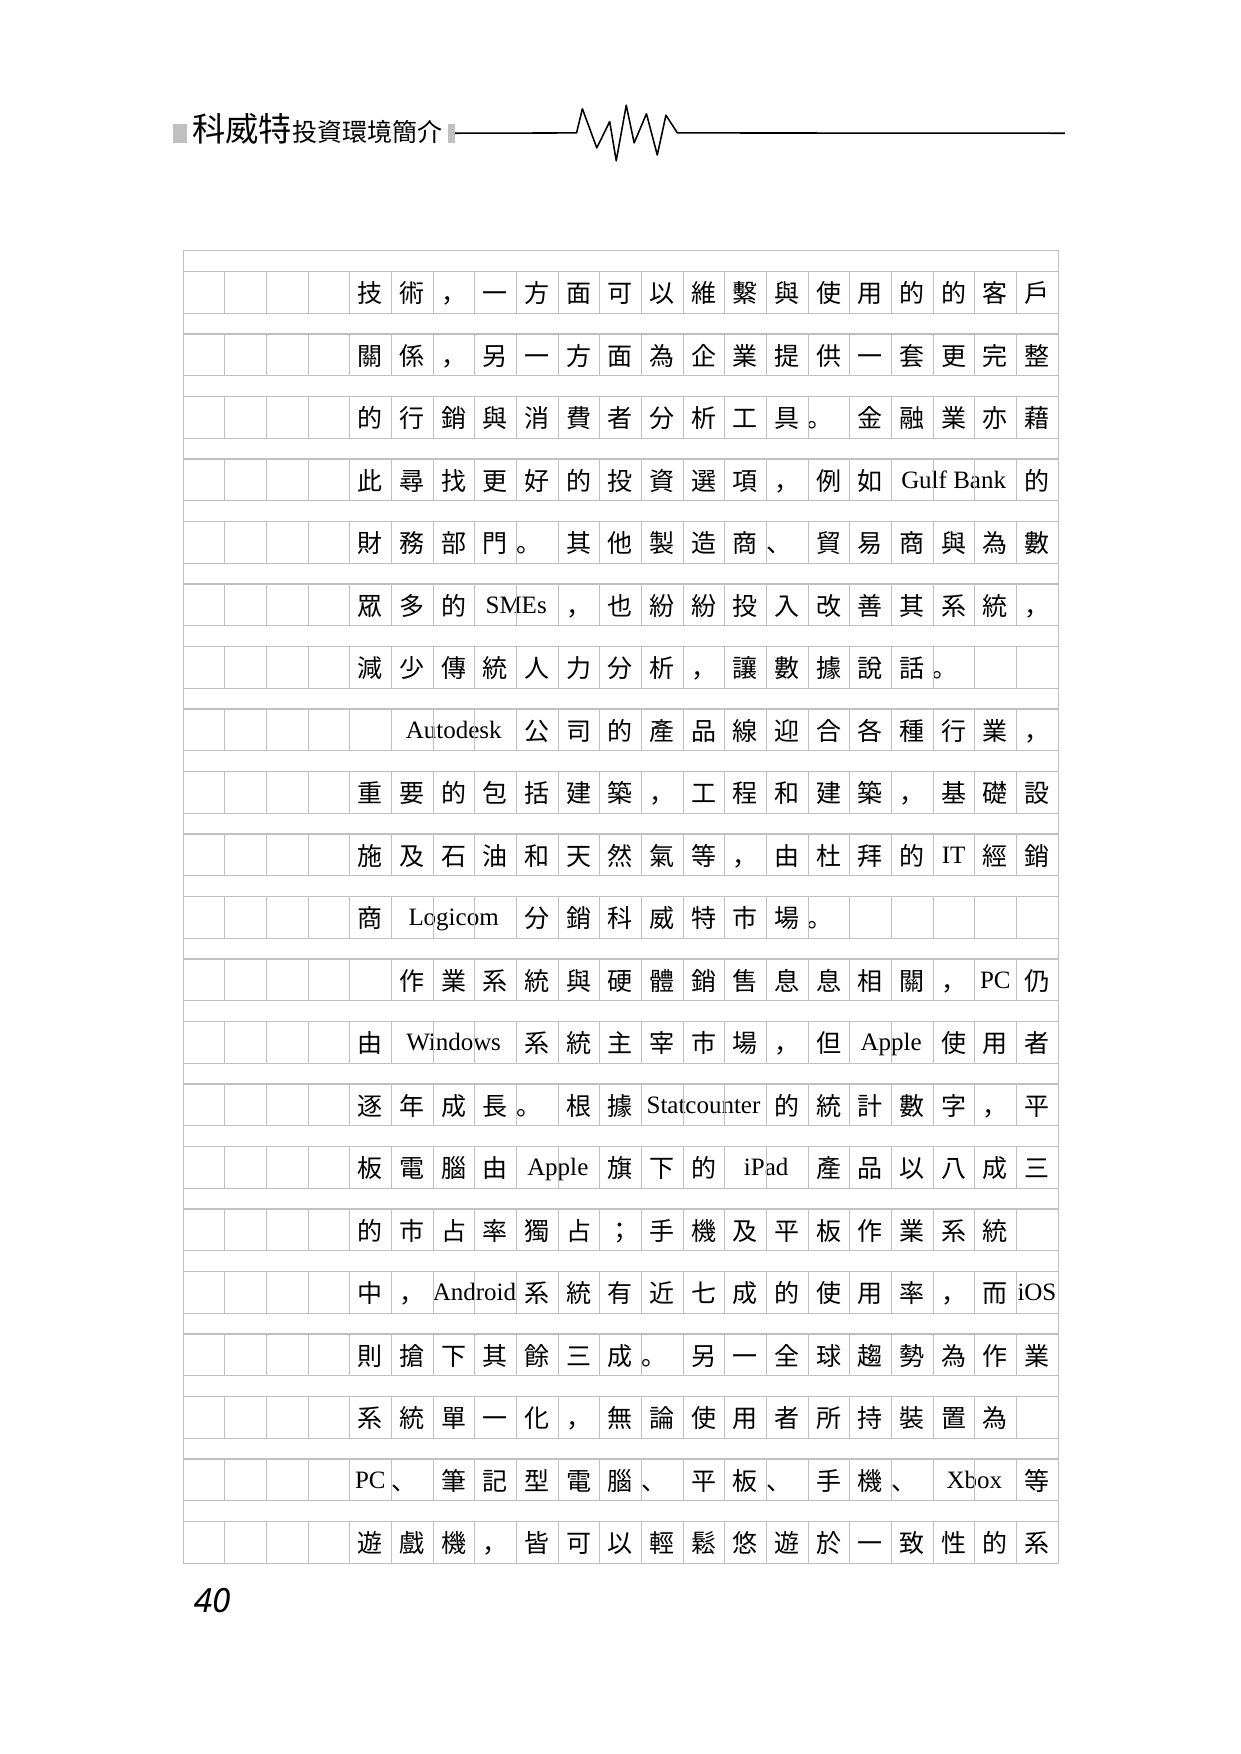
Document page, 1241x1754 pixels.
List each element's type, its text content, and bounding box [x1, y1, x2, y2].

text Autodesk公司的產品線迎合各種行業，重要的包括建築，工程和建築，基礎設施及石油和天然氣等，由杜拜的IT經銷商Logicom分銷科威特市場。 [559, 835, 599, 875]
text Autodesk公司的產品線迎合各種行業，重要的包括建築，工程和建築，基礎設施及石油和天然氣等，由杜拜的IT經銷商Logicom分銷科威特市場。 [975, 772, 1016, 813]
text Autodesk公司的產品線迎合各種行業，重要的包括建築，工程和建築，基礎設施及石油和天然氣等，由杜拜的IT經銷商Logicom分銷科威特市場。 [475, 772, 516, 813]
text Autodesk公司的產品線迎合各種行業，重要的包括建築，工程和建築，基礎設施及石油和天然氣等，由杜拜的IT經銷商Logicom分銷科威特市場。 [975, 835, 1016, 875]
text Autodesk公司的產品線迎合各種行業，重要的包括建築，工程和建築，基礎設施及石油和天然氣等，由杜拜的IT經銷商Logicom分銷科威特市場。 [600, 897, 641, 938]
text Autodesk公司的產品線迎合各種行業，重要的包括建築，工程和建築，基礎設施及石油和天然氣等，由杜拜的IT經銷商Logicom分銷科威特市場。 [434, 897, 474, 938]
text Autodesk公司的產品線迎合各種行業，重要的包括建築，工程和建築，基礎設施及石油和天然氣等，由杜拜的IT經銷商Logicom分銷科威特市場。 [600, 710, 641, 750]
text Autodesk公司的產品線迎合各種行業，重要的包括建築，工程和建築，基礎設施及石油和天然氣等，由杜拜的IT經銷商Logicom分銷科威特市場。 [517, 772, 558, 813]
text Autodesk公司的產品線迎合各種行業，重要的包括建築，工程和建築，基礎設施及石油和天然氣等，由杜拜的IT經銷商Logicom分銷科威特市場。 [684, 835, 724, 875]
text Autodesk公司的產品線迎合各種行業，重要的包括建築，工程和建築，基礎設施及石油和天然氣等，由杜拜的IT經銷商Logicom分銷科威特市場。 [934, 835, 974, 875]
text Autodesk公司的產品線迎合各種行業，重要的包括建築，工程和建築，基礎設施及石油和天然氣等，由杜拜的IT經銷商Logicom分銷科威特市場。 [725, 772, 766, 813]
text Autodesk公司的產品線迎合各種行業，重要的包括建築，工程和建築，基礎設施及石油和天然氣等，由杜拜的IT經銷商Logicom分銷科威特市場。 [1017, 772, 1058, 813]
text 作業系統與硬體銷售息息相關，PC仍由Windows系統主宰市場，但Apple使用者逐年成長。根據Statcounter的統計數字，平板電腦由Apple旗下的iPad產品以八成三的市占率獨占；手機及平板作業系統中，Android系統有近七成的使用率，而iOS則搶下其餘三成。另一全球趨勢為作業系統單一化，無論使用者所持裝置為PC、筆記型電腦、平板、手機、Xbox等遊戲機，皆可以輕鬆悠遊於一致性的系統中。Microsoft與位於杜拜的Mindware簽訂經銷合約，科威特亦屬於其市場經銷區域。 [330, 939, 1058, 958]
text 企業合作開發軟體已有多起成功案例，整合石油產業的上下游公司，如SAS公司專為全球石油產業部門與科威特石油公司合作，透過資料庫分析來控制預算與精準預測。這股合作趨勢逐漸影響其他非石油相關產業，為了能更精確瞄準在地市場，其他公司亦跟進使用這項軟體解決服務，科國電信三巨頭之一的Zain分別與IBM和SAP合作，推出社群服務、即時分析與內存記憶體運算技術，一方面可以維繫與使用的的客戶關係，另一方面為企業提供一套更完整的行銷與消費者分析工具。金融業亦藉此尋找更好的投資選項，例如Gulf Bank的財務部門。其他製造商、貿易商與為數眾多的SMEs，也紛紛投入改善其系統，減少傳統人力分析，讓數據說話。 [330, 376, 1058, 396]
text 作業系統與硬體銷售息息相關，PC仍由Windows系統主宰市場，但Apple使用者逐年成長。根據Statcounter的統計數字，平板電腦由Apple旗下的iPad產品以八成三的市占率獨占；手機及平板作業系統中，Android系統有近七成的使用率，而iOS則搶下其餘三成。另一全球趨勢為作業系統單一化，無論使用者所持裝置為PC、筆記型電腦、平板、手機、Xbox等遊戲機，皆可以輕鬆悠遊於一致性的系統中。Microsoft與位於杜拜的Mindware簽訂經銷合約，科威特亦屬於其市場經銷區域。 [330, 1189, 1058, 1208]
text 企業合作開發軟體已有多起成功案例，整合石油產業的上下游公司，如SAS公司專為全球石油產業部門與科威特石油公司合作，透過資料庫分析來控制預算與精準預測。這股合作趨勢逐漸影響其他非石油相關產業，為了能更精確瞄準在地市場，其他公司亦跟進使用這項軟體解決服務，科國電信三巨頭之一的Zain分別與IBM和SAP合作，推出社群服務、即時分析與內存記憶體運算技術，一方面可以維繫與使用的的客戶關係，另一方面為企業提供一套更完整的行銷與消費者分析工具。金融業亦藉此尋找更好的投資選項，例如Gulf Bank的財務部門。其他製造商、貿易商與為數眾多的SMEs，也紛紛投入改善其系統，減少傳統人力分析，讓數據說話。 [330, 564, 1058, 583]
text 企業合作開發軟體已有多起成功案例，整合石油產業的上下游公司，如SAS公司專為全球石油產業部門與科威特石油公司合作，透過資料庫分析來控制預算與精準預測。這股合作趨勢逐漸影響其他非石油相關產業，為了能更精確瞄準在地市場，其他公司亦跟進使用這項軟體解決服務，科國電信三巨頭之一的Zain分別與IBM和SAP合作，推出社群服務、即時分析與內存記憶體運算技術，一方面可以維繫與使用的的客戶關係，另一方面為企業提供一套更完整的行銷與消費者分析工具。金融業亦藉此尋找更好的投資選項，例如Gulf Bank的財務部門。其他製造商、貿易商與為數眾多的SMEs，也紛紛投入改善其系統，減少傳統人力分析，讓數據說話。 [330, 501, 1058, 521]
text Autodesk公司的產品線迎合各種行業，重要的包括建築，工程和建築，基礎設施及石油和天然氣等，由杜拜的IT經銷商Logicom分銷科威特市場。 [642, 710, 683, 750]
text Autodesk公司的產品線迎合各種行業，重要的包括建築，工程和建築，基礎設施及石油和天然氣等，由杜拜的IT經銷商Logicom分銷科威特市場。 [350, 772, 391, 813]
text Autodesk公司的產品線迎合各種行業，重要的包括建築，工程和建築，基礎設施及石油和天然氣等，由杜拜的IT經銷商Logicom分銷科威特市場。 [642, 835, 683, 875]
text Autodesk公司的產品線迎合各種行業，重要的包括建築，工程和建築，基礎設施及石油和天然氣等，由杜拜的IT經銷商Logicom分銷科威特市場。 [330, 814, 1058, 833]
text Autodesk公司的產品線迎合各種行業，重要的包括建築，工程和建築，基礎設施及石油和天然氣等，由杜拜的IT經銷商Logicom分銷科威特市場。 [600, 835, 641, 875]
text Autodesk公司的產品線迎合各種行業，重要的包括建築，工程和建築，基礎設施及石油和天然氣等，由杜拜的IT經銷商Logicom分銷科威特市場。 [934, 772, 974, 813]
text Autodesk公司的產品線迎合各種行業，重要的包括建築，工程和建築，基礎設施及石油和天然氣等，由杜拜的IT經銷商Logicom分銷科威特市場。 [559, 772, 599, 813]
text Autodesk公司的產品線迎合各種行業，重要的包括建築，工程和建築，基礎設施及石油和天然氣等，由杜拜的IT經銷商Logicom分銷科威特市場。 [392, 710, 433, 750]
text Autodesk公司的產品線迎合各種行業，重要的包括建築，工程和建築，基礎設施及石油和天然氣等，由杜拜的IT經銷商Logicom分銷科威特市場。 [350, 897, 391, 938]
text Autodesk公司的產品線迎合各種行業，重要的包括建築，工程和建築，基礎設施及石油和天然氣等，由杜拜的IT經銷商Logicom分銷科威特市場。 [1017, 897, 1058, 938]
text Autodesk公司的產品線迎合各種行業，重要的包括建築，工程和建築，基礎設施及石油和天然氣等，由杜拜的IT經銷商Logicom分銷科威特市場。 [684, 772, 724, 813]
text Autodesk公司的產品線迎合各種行業，重要的包括建築，工程和建築，基礎設施及石油和天然氣等，由杜拜的IT經銷商Logicom分銷科威特市場。 [330, 689, 1058, 708]
text 企業合作開發軟體已有多起成功案例，整合石油產業的上下游公司，如SAS公司專為全球石油產業部門與科威特石油公司合作，透過資料庫分析來控制預算與精準預測。這股合作趨勢逐漸影響其他非石油相關產業，為了能更精確瞄準在地市場，其他公司亦跟進使用這項軟體解決服務，科國電信三巨頭之一的Zain分別與IBM和SAP合作，推出社群服務、即時分析與內存記憶體運算技術，一方面可以維繫與使用的的客戶關係，另一方面為企業提供一套更完整的行銷與消費者分析工具。金融業亦藉此尋找更好的投資選項，例如Gulf Bank的財務部門。其他製造商、貿易商與為數眾多的SMEs，也紛紛投入改善其系統，減少傳統人力分析，讓數據說話。 [330, 251, 1058, 271]
text 作業系統與硬體銷售息息相關，PC仍由Windows系統主宰市場，但Apple使用者逐年成長。根據Statcounter的統計數字，平板電腦由Apple旗下的iPad產品以八成三的市占率獨占；手機及平板作業系統中，Android系統有近七成的使用率，而iOS則搶下其餘三成。另一全球趨勢為作業系統單一化，無論使用者所持裝置為PC、筆記型電腦、平板、手機、Xbox等遊戲機，皆可以輕鬆悠遊於一致性的系統中。Microsoft與位於杜拜的Mindware簽訂經銷合約，科威特亦屬於其市場經銷區域。 [330, 1126, 1058, 1146]
text Autodesk公司的產品線迎合各種行業，重要的包括建築，工程和建築，基礎設施及石油和天然氣等，由杜拜的IT經銷商Logicom分銷科威特市場。 [475, 897, 516, 938]
text Autodesk公司的產品線迎合各種行業，重要的包括建築，工程和建築，基礎設施及石油和天然氣等，由杜拜的IT經銷商Logicom分銷科威特市場。 [850, 710, 891, 750]
text Autodesk公司的產品線迎合各種行業，重要的包括建築，工程和建築，基礎設施及石油和天然氣等，由杜拜的IT經銷商Logicom分銷科威特市場。 [392, 897, 433, 938]
text Autodesk公司的產品線迎合各種行業，重要的包括建築，工程和建築，基礎設施及石油和天然氣等，由杜拜的IT經銷商Logicom分銷科威特市場。 [850, 835, 891, 875]
text Autodesk公司的產品線迎合各種行業，重要的包括建築，工程和建築，基礎設施及石油和天然氣等，由杜拜的IT經銷商Logicom分銷科威特市場。 [850, 772, 891, 813]
text 作業系統與硬體銷售息息相關，PC仍由Windows系統主宰市場，但Apple使用者逐年成長。根據Statcounter的統計數字，平板電腦由Apple旗下的iPad產品以八成三的市占率獨占；手機及平板作業系統中，Android系統有近七成的使用率，而iOS則搶下其餘三成。另一全球趨勢為作業系統單一化，無論使用者所持裝置為PC、筆記型電腦、平板、手機、Xbox等遊戲機，皆可以輕鬆悠遊於一致性的系統中。Microsoft與位於杜拜的Mindware簽訂經銷合約，科威特亦屬於其市場經銷區域。 [330, 1501, 1058, 1521]
text Autodesk公司的產品線迎合各種行業，重要的包括建築，工程和建築，基礎設施及石油和天然氣等，由杜拜的IT經銷商Logicom分銷科威特市場。 [434, 835, 474, 875]
text Autodesk公司的產品線迎合各種行業，重要的包括建築，工程和建築，基礎設施及石油和天然氣等，由杜拜的IT經銷商Logicom分銷科威特市場。 [809, 897, 849, 938]
text Autodesk公司的產品線迎合各種行業，重要的包括建築，工程和建築，基礎設施及石油和天然氣等，由杜拜的IT經銷商Logicom分銷科威特市場。 [517, 710, 558, 750]
text Autodesk公司的產品線迎合各種行業，重要的包括建築，工程和建築，基礎設施及石油和天然氣等，由杜拜的IT經銷商Logicom分銷科威特市場。 [392, 835, 433, 875]
text Autodesk公司的產品線迎合各種行業，重要的包括建築，工程和建築，基礎設施及石油和天然氣等，由杜拜的IT經銷商Logicom分銷科威特市場。 [559, 897, 599, 938]
text Autodesk公司的產品線迎合各種行業，重要的包括建築，工程和建築，基礎設施及石油和天然氣等，由杜拜的IT經銷商Logicom分銷科威特市場。 [892, 710, 933, 750]
text 企業合作開發軟體已有多起成功案例，整合石油產業的上下游公司，如SAS公司專為全球石油產業部門與科威特石油公司合作，透過資料庫分析來控制預算與精準預測。這股合作趨勢逐漸影響其他非石油相關產業，為了能更精確瞄準在地市場，其他公司亦跟進使用這項軟體解決服務，科國電信三巨頭之一的Zain分別與IBM和SAP合作，推出社群服務、即時分析與內存記憶體運算技術，一方面可以維繫與使用的的客戶關係，另一方面為企業提供一套更完整的行銷與消費者分析工具。金融業亦藉此尋找更好的投資選項，例如Gulf Bank的財務部門。其他製造商、貿易商與為數眾多的SMEs，也紛紛投入改善其系統，減少傳統人力分析，讓數據說話。 [330, 439, 1058, 458]
text Autodesk公司的產品線迎合各種行業，重要的包括建築，工程和建築，基礎設施及石油和天然氣等，由杜拜的IT經銷商Logicom分銷科威特市場。 [517, 835, 558, 875]
text 作業系統與硬體銷售息息相關，PC仍由Windows系統主宰市場，但Apple使用者逐年成長。根據Statcounter的統計數字，平板電腦由Apple旗下的iPad產品以八成三的市占率獨占；手機及平板作業系統中，Android系統有近七成的使用率，而iOS則搶下其餘三成。另一全球趨勢為作業系統單一化，無論使用者所持裝置為PC、筆記型電腦、平板、手機、Xbox等遊戲機，皆可以輕鬆悠遊於一致性的系統中。Microsoft與位於杜拜的Mindware簽訂經銷合約，科威特亦屬於其市場經銷區域。 [330, 1439, 1058, 1458]
text Autodesk公司的產品線迎合各種行業，重要的包括建築，工程和建築，基礎設施及石油和天然氣等，由杜拜的IT經銷商Logicom分銷科威特市場。 [600, 772, 641, 813]
text Autodesk公司的產品線迎合各種行業，重要的包括建築，工程和建築，基礎設施及石油和天然氣等，由杜拜的IT經銷商Logicom分銷科威特市場。 [559, 710, 599, 750]
text Autodesk公司的產品線迎合各種行業，重要的包括建築，工程和建築，基礎設施及石油和天然氣等，由杜拜的IT經銷商Logicom分銷科威特市場。 [934, 897, 974, 938]
text Autodesk公司的產品線迎合各種行業，重要的包括建築，工程和建築，基礎設施及石油和天然氣等，由杜拜的IT經銷商Logicom分銷科威特市場。 [684, 897, 724, 938]
text Autodesk公司的產品線迎合各種行業，重要的包括建築，工程和建築，基礎設施及石油和天然氣等，由杜拜的IT經銷商Logicom分銷科威特市場。 [642, 897, 683, 938]
text 作業系統與硬體銷售息息相關，PC仍由Windows系統主宰市場，但Apple使用者逐年成長。根據Statcounter的統計數字，平板電腦由Apple旗下的iPad產品以八成三的市占率獨占；手機及平板作業系統中，Android系統有近七成的使用率，而iOS則搶下其餘三成。另一全球趨勢為作業系統單一化，無論使用者所持裝置為PC、筆記型電腦、平板、手機、Xbox等遊戲機，皆可以輕鬆悠遊於一致性的系統中。Microsoft與位於杜拜的Mindware簽訂經銷合約，科威特亦屬於其市場經銷區域。 [330, 1064, 1058, 1083]
text Autodesk公司的產品線迎合各種行業，重要的包括建築，工程和建築，基礎設施及石油和天然氣等，由杜拜的IT經銷商Logicom分銷科威特市場。 [850, 897, 891, 938]
text 企業合作開發軟體已有多起成功案例，整合石油產業的上下游公司，如SAS公司專為全球石油產業部門與科威特石油公司合作，透過資料庫分析來控制預算與精準預測。這股合作趨勢逐漸影響其他非石油相關產業，為了能更精確瞄準在地市場，其他公司亦跟進使用這項軟體解決服務，科國電信三巨頭之一的Zain分別與IBM和SAP合作，推出社群服務、即時分析與內存記憶體運算技術，一方面可以維繫與使用的的客戶關係，另一方面為企業提供一套更完整的行銷與消費者分析工具。金融業亦藉此尋找更好的投資選項，例如Gulf Bank的財務部門。其他製造商、貿易商與為數眾多的SMEs，也紛紛投入改善其系統，減少傳統人力分析，讓數據說話。 [330, 626, 1058, 646]
text 作業系統與硬體銷售息息相關，PC仍由Windows系統主宰市場，但Apple使用者逐年成長。根據Statcounter的統計數字，平板電腦由Apple旗下的iPad產品以八成三的市占率獨占；手機及平板作業系統中，Android系統有近七成的使用率，而iOS則搶下其餘三成。另一全球趨勢為作業系統單一化，無論使用者所持裝置為PC、筆記型電腦、平板、手機、Xbox等遊戲機，皆可以輕鬆悠遊於一致性的系統中。Microsoft與位於杜拜的Mindware簽訂經銷合約，科威特亦屬於其市場經銷區域。 [330, 1001, 1058, 1021]
text 作業系統與硬體銷售息息相關，PC仍由Windows系統主宰市場，但Apple使用者逐年成長。根據Statcounter的統計數字，平板電腦由Apple旗下的iPad產品以八成三的市占率獨占；手機及平板作業系統中，Android系統有近七成的使用率，而iOS則搶下其餘三成。另一全球趨勢為作業系統單一化，無論使用者所持裝置為PC、筆記型電腦、平板、手機、Xbox等遊戲機，皆可以輕鬆悠遊於一致性的系統中。Microsoft與位於杜拜的Mindware簽訂經銷合約，科威特亦屬於其市場經銷區域。 [330, 1376, 1058, 1396]
text Autodesk公司的產品線迎合各種行業，重要的包括建築，工程和建築，基礎設施及石油和天然氣等，由杜拜的IT經銷商Logicom分銷科威特市場。 [767, 897, 808, 938]
text Autodesk公司的產品線迎合各種行業，重要的包括建築，工程和建築，基礎設施及石油和天然氣等，由杜拜的IT經銷商Logicom分銷科威特市場。 [975, 897, 1016, 938]
text Autodesk公司的產品線迎合各種行業，重要的包括建築，工程和建築，基礎設施及石油和天然氣等，由杜拜的IT經銷商Logicom分銷科威特市場。 [330, 876, 1058, 896]
text Autodesk公司的產品線迎合各種行業，重要的包括建築，工程和建築，基礎設施及石油和天然氣等，由杜拜的IT經銷商Logicom分銷科威特市場。 [809, 710, 849, 750]
text Autodesk公司的產品線迎合各種行業，重要的包括建築，工程和建築，基礎設施及石油和天然氣等，由杜拜的IT經銷商Logicom分銷科威特市場。 [975, 710, 1016, 750]
text Autodesk公司的產品線迎合各種行業，重要的包括建築，工程和建築，基礎設施及石油和天然氣等，由杜拜的IT經銷商Logicom分銷科威特市場。 [725, 710, 766, 750]
text Autodesk公司的產品線迎合各種行業，重要的包括建築，工程和建築，基礎設施及石油和天然氣等，由杜拜的IT經銷商Logicom分銷科威特市場。 [809, 835, 849, 875]
text Autodesk公司的產品線迎合各種行業，重要的包括建築，工程和建築，基礎設施及石油和天然氣等，由杜拜的IT經銷商Logicom分銷科威特市場。 [725, 897, 766, 938]
text Autodesk公司的產品線迎合各種行業，重要的包括建築，工程和建築，基礎設施及石油和天然氣等，由杜拜的IT經銷商Logicom分銷科威特市場。 [475, 835, 516, 875]
text Autodesk公司的產品線迎合各種行業，重要的包括建築，工程和建築，基礎設施及石油和天然氣等，由杜拜的IT經銷商Logicom分銷科威特市場。 [1017, 710, 1058, 750]
text Autodesk公司的產品線迎合各種行業，重要的包括建築，工程和建築，基礎設施及石油和天然氣等，由杜拜的IT經銷商Logicom分銷科威特市場。 [434, 772, 474, 813]
text 企業合作開發軟體已有多起成功案例，整合石油產業的上下游公司，如SAS公司專為全球石油產業部門與科威特石油公司合作，透過資料庫分析來控制預算與精準預測。這股合作趨勢逐漸影響其他非石油相關產業，為了能更精確瞄準在地市場，其他公司亦跟進使用這項軟體解決服務，科國電信三巨頭之一的Zain分別與IBM和SAP合作，推出社群服務、即時分析與內存記憶體運算技術，一方面可以維繫與使用的的客戶關係，另一方面為企業提供一套更完整的行銷與消費者分析工具。金融業亦藉此尋找更好的投資選項，例如Gulf Bank的財務部門。其他製造商、貿易商與為數眾多的SMEs，也紛紛投入改善其系統，減少傳統人力分析，讓數據說話。 [330, 314, 1058, 333]
text Autodesk公司的產品線迎合各種行業，重要的包括建築，工程和建築，基礎設施及石油和天然氣等，由杜拜的IT經銷商Logicom分銷科威特市場。 [934, 710, 974, 750]
text Autodesk公司的產品線迎合各種行業，重要的包括建築，工程和建築，基礎設施及石油和天然氣等，由杜拜的IT經銷商Logicom分銷科威特市場。 [434, 710, 474, 750]
text Autodesk公司的產品線迎合各種行業，重要的包括建築，工程和建築，基礎設施及石油和天然氣等，由杜拜的IT經銷商Logicom分銷科威特市場。 [475, 710, 516, 750]
text Autodesk公司的產品線迎合各種行業，重要的包括建築，工程和建築，基礎設施及石油和天然氣等，由杜拜的IT經銷商Logicom分銷科威特市場。 [725, 835, 766, 875]
text Autodesk公司的產品線迎合各種行業，重要的包括建築，工程和建築，基礎設施及石油和天然氣等，由杜拜的IT經銷商Logicom分銷科威特市場。 [330, 751, 1058, 771]
text 作業系統與硬體銷售息息相關，PC仍由Windows系統主宰市場，但Apple使用者逐年成長。根據Statcounter的統計數字，平板電腦由Apple旗下的iPad產品以八成三的市占率獨占；手機及平板作業系統中，Android系統有近七成的使用率，而iOS則搶下其餘三成。另一全球趨勢為作業系統單一化，無論使用者所持裝置為PC、筆記型電腦、平板、手機、Xbox等遊戲機，皆可以輕鬆悠遊於一致性的系統中。Microsoft與位於杜拜的Mindware簽訂經銷合約，科威特亦屬於其市場經銷區域。 [330, 1314, 1058, 1333]
text Autodesk公司的產品線迎合各種行業，重要的包括建築，工程和建築，基礎設施及石油和天然氣等，由杜拜的IT經銷商Logicom分銷科威特市場。 [767, 772, 808, 813]
text Autodesk公司的產品線迎合各種行業，重要的包括建築，工程和建築，基礎設施及石油和天然氣等，由杜拜的IT經銷商Logicom分銷科威特市場。 [767, 710, 808, 750]
text Autodesk公司的產品線迎合各種行業，重要的包括建築，工程和建築，基礎設施及石油和天然氣等，由杜拜的IT經銷商Logicom分銷科威特市場。 [892, 897, 933, 938]
text Autodesk公司的產品線迎合各種行業，重要的包括建築，工程和建築，基礎設施及石油和天然氣等，由杜拜的IT經銷商Logicom分銷科威特市場。 [892, 835, 933, 875]
text Autodesk公司的產品線迎合各種行業，重要的包括建築，工程和建築，基礎設施及石油和天然氣等，由杜拜的IT經銷商Logicom分銷科威特市場。 [684, 710, 724, 750]
text Autodesk公司的產品線迎合各種行業，重要的包括建築，工程和建築，基礎設施及石油和天然氣等，由杜拜的IT經銷商Logicom分銷科威特市場。 [642, 772, 683, 813]
text Autodesk公司的產品線迎合各種行業，重要的包括建築，工程和建築，基礎設施及石油和天然氣等，由杜拜的IT經銷商Logicom分銷科威特市場。 [350, 835, 391, 875]
text 作業系統與硬體銷售息息相關，PC仍由Windows系統主宰市場，但Apple使用者逐年成長。根據Statcounter的統計數字，平板電腦由Apple旗下的iPad產品以八成三的市占率獨占；手機及平板作業系統中，Android系統有近七成的使用率，而iOS則搶下其餘三成。另一全球趨勢為作業系統單一化，無論使用者所持裝置為PC、筆記型電腦、平板、手機、Xbox等遊戲機，皆可以輕鬆悠遊於一致性的系統中。Microsoft與位於杜拜的Mindware簽訂經銷合約，科威特亦屬於其市場經銷區域。 [330, 1251, 1058, 1271]
text Autodesk公司的產品線迎合各種行業，重要的包括建築，工程和建築，基礎設施及石油和天然氣等，由杜拜的IT經銷商Logicom分銷科威特市場。 [350, 710, 391, 750]
text Autodesk公司的產品線迎合各種行業，重要的包括建築，工程和建築，基礎設施及石油和天然氣等，由杜拜的IT經銷商Logicom分銷科威特市場。 [517, 897, 558, 938]
text Autodesk公司的產品線迎合各種行業，重要的包括建築，工程和建築，基礎設施及石油和天然氣等，由杜拜的IT經銷商Logicom分銷科威特市場。 [767, 835, 808, 875]
text Autodesk公司的產品線迎合各種行業，重要的包括建築，工程和建築，基礎設施及石油和天然氣等，由杜拜的IT經銷商Logicom分銷科威特市場。 [892, 772, 933, 813]
text Autodesk公司的產品線迎合各種行業，重要的包括建築，工程和建築，基礎設施及石油和天然氣等，由杜拜的IT經銷商Logicom分銷科威特市場。 [392, 772, 433, 813]
text Autodesk公司的產品線迎合各種行業，重要的包括建築，工程和建築，基礎設施及石油和天然氣等，由杜拜的IT經銷商Logicom分銷科威特市場。 [809, 772, 849, 813]
text Autodesk公司的產品線迎合各種行業，重要的包括建築，工程和建築，基礎設施及石油和天然氣等，由杜拜的IT經銷商Logicom分銷科威特市場。 [1017, 835, 1058, 875]
